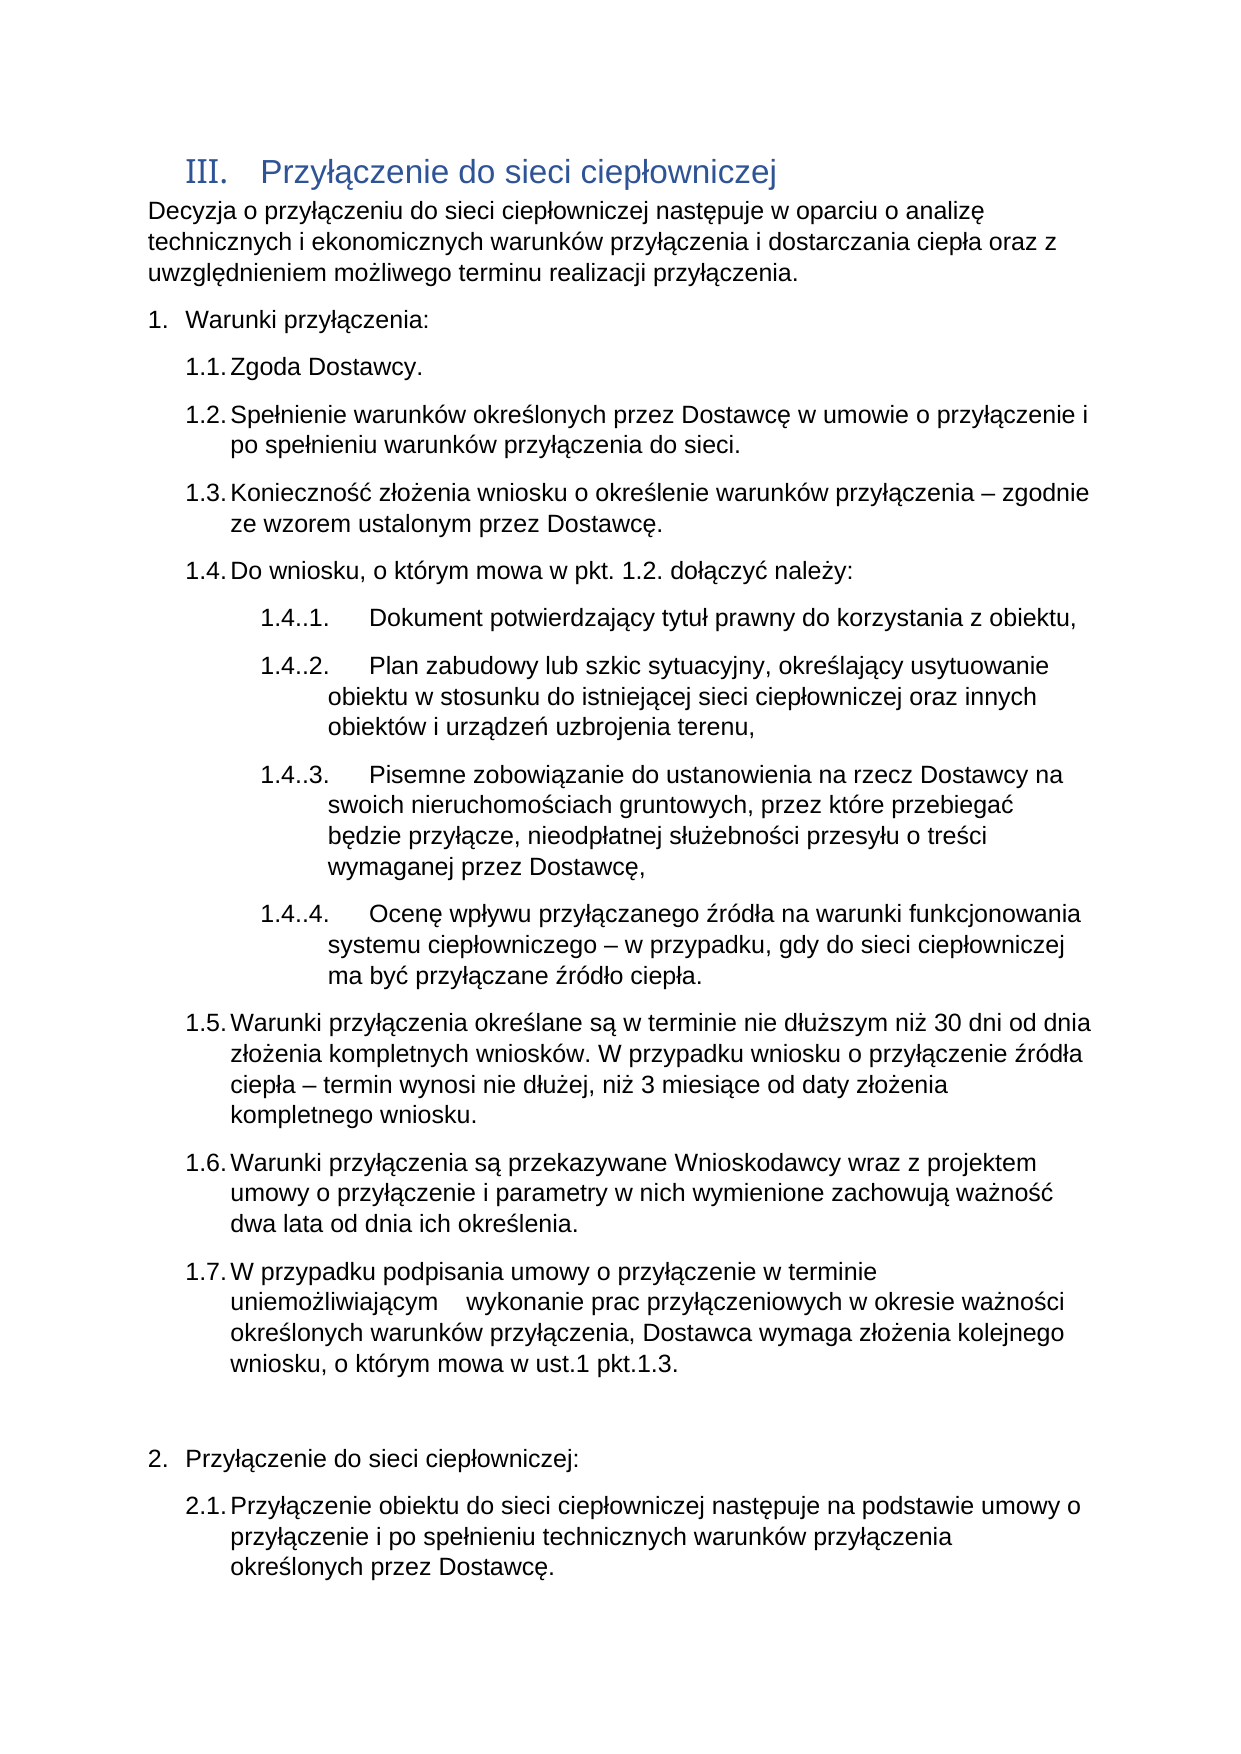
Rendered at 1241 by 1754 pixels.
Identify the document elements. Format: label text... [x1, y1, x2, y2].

list Do wniosku, o którym mowa w pkt. 1.2. dołączyć należy: [185, 556, 1093, 585]
list W przypadku podpisania umowy o przyłączenie w terminie uniemożliwiającym wykonanie prac przyłączeniowych w okresie ważności określonych warunków przyłączenia, Dostawca wymaga złożenia kolejnego wniosku, o którym mowa w ust.1 pkt.1.3. [185, 1257, 1093, 1377]
list Przyłączenie obiektu do sieci ciepłowniczej następuje na podstawie umowy o przyłączenie i po spełnieniu technicznych warunków przyłączenia określonych przez Dostawcę. [185, 1491, 1093, 1581]
list Przyłączenie do sieci ciepłowniczej: [148, 1443, 1093, 1472]
list Spełnienie warunków określonych przez Dostawcę w umowie o przyłączenie i po spełnieniu warunków przyłączenia do sieci. [185, 400, 1093, 459]
list Warunki przyłączenia: [148, 305, 1093, 334]
list Konieczność złożenia wniosku o określenie warunków przyłączenia – zgodnie ze wzorem ustalonym przez Dostawcę. [185, 478, 1093, 537]
text Decyzja o przyłączeniu do sieci ciepłowniczej następuje w oparciu o analizę technicznych i ekonomicznych warunków przyłączenia i dostarczania ciepła oraz z uwzględnieniem możliwego terminu realizacji przyłączenia. [148, 196, 1093, 286]
list Dokument potwierdzający tytuł prawny do korzystania z obiektu, [260, 603, 1093, 632]
list Ocenę wpływu przyłączanego źródła na warunki funkcjonowania systemu ciepłowniczego – w przypadku, gdy do sieci ciepłowniczej ma być przyłączane źródło ciepła. [260, 899, 1093, 989]
list Warunki przyłączenia są przekazywane Wnioskodawcy wraz z projektem umowy o przyłączenie i parametry w nich wymienione zachowują ważność dwa lata od dnia ich określenia. [185, 1148, 1093, 1238]
list Plan zabudowy lub szkic sytuacyjny, określający usytuowanie obiektu w stosunku do istniejącej sieci ciepłowniczej oraz innych obiektów i urządzeń uzbrojenia terenu, [260, 651, 1093, 741]
list Pisemne zobowiązanie do ustanowienia na rzecz Dostawcy na swoich nieruchomościach gruntowych, przez które przebiegać będzie przyłącze, nieodpłatnej służebności przesyłu o treści wymaganej przez Dostawcę, [260, 760, 1093, 881]
subtitle Przyłączenie do sieci ciepłowniczej [185, 148, 1093, 193]
list Warunki przyłączenia określane są w terminie nie dłuższym niż 30 dni od dnia złożenia kompletnych wniosków. W przypadku wniosku o przyłączenie źródła ciepła – termin wynosi nie dłużej, niż 3 miesiące od daty złożenia kompletnego wniosku. [185, 1008, 1093, 1129]
list Zgoda Dostawcy. [185, 352, 1093, 381]
